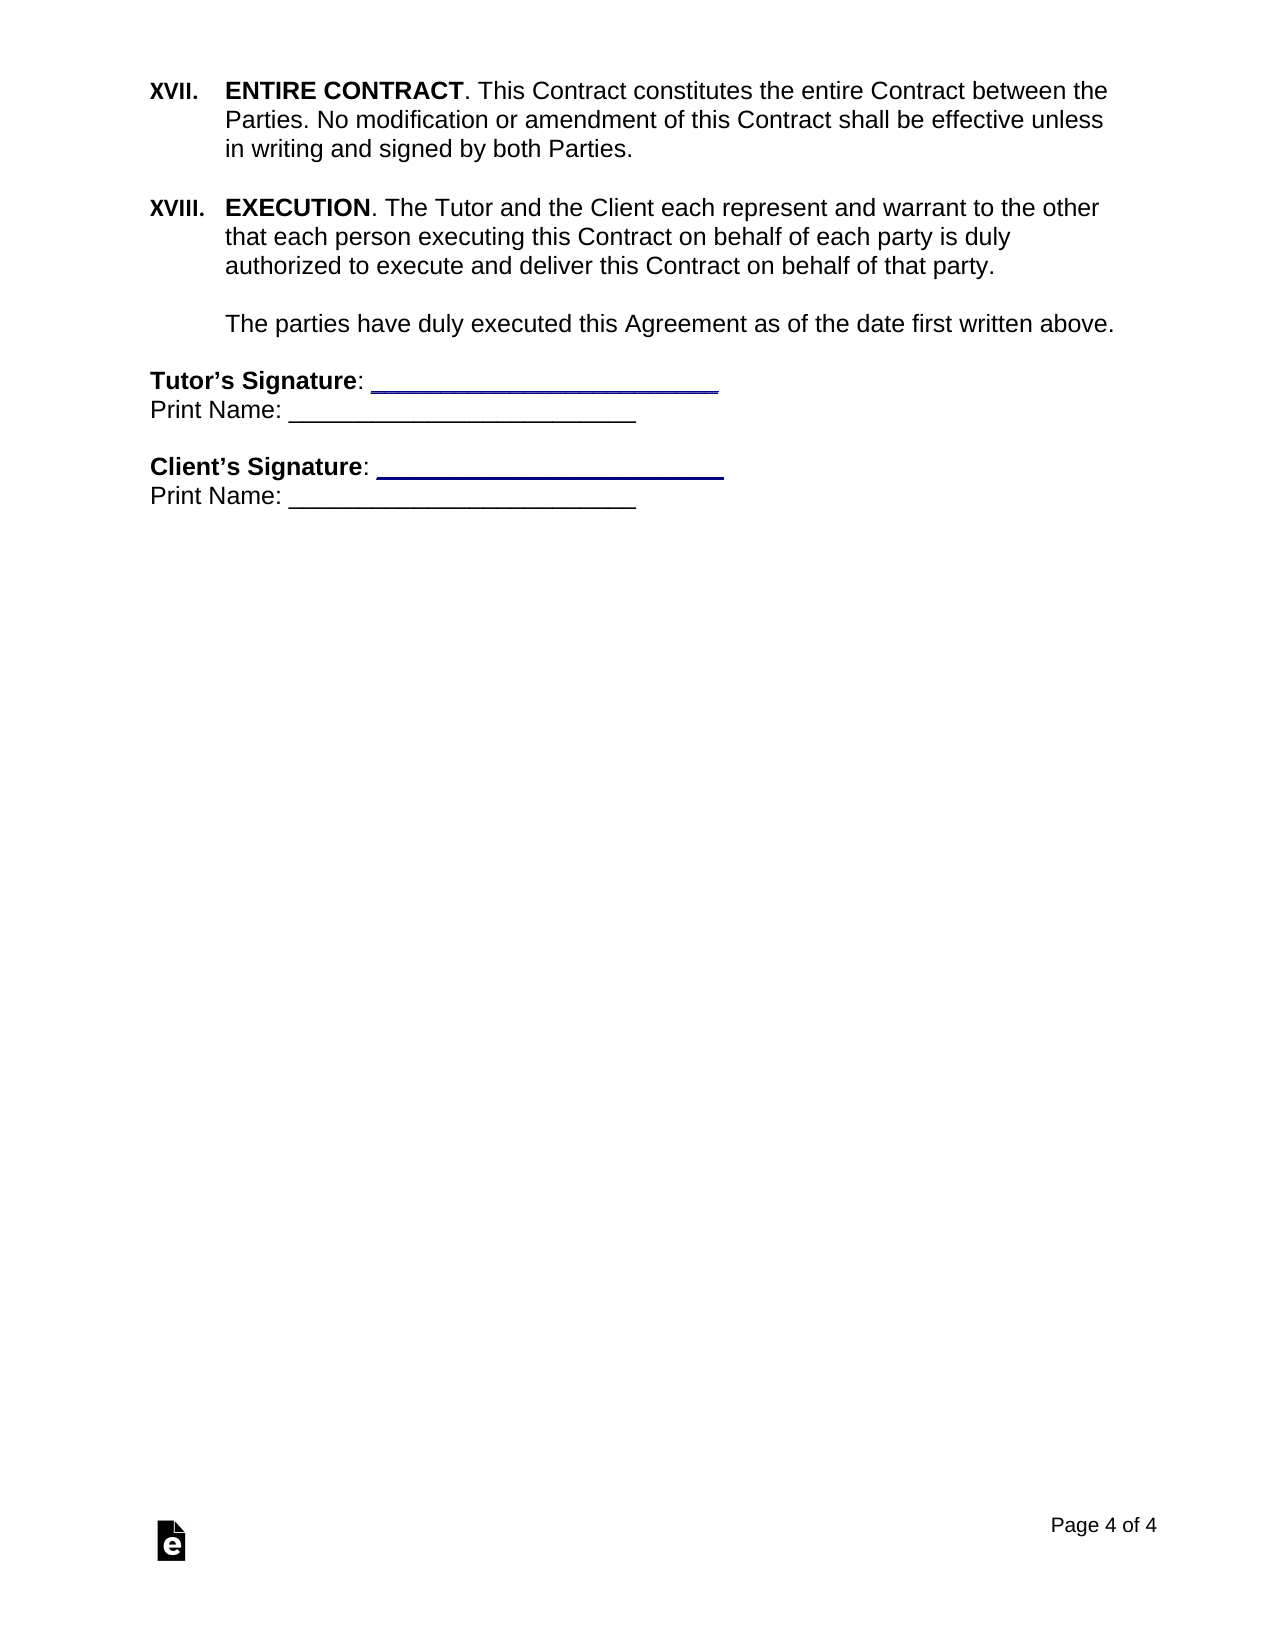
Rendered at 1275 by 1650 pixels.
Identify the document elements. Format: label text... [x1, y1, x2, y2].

text Tutor’s Signature: _________________________ [150, 366, 1125, 395]
text Print Name: _________________________ [150, 395, 1125, 423]
text Client’s Signature: _________________________ [150, 452, 1125, 481]
list ENTIRE CONTRACT. This Contract constitutes the entire Contract between the Parties. No modification or amendment of this Contract shall be effective unless in writing and signed by both Parties. [150, 75, 1125, 163]
list EXECUTION. The Tutor and the Client each represent and warrant to the other that each person executing this Contract on behalf of each party is duly authorized to execute and deliver this Contract on behalf of that party. [150, 192, 1125, 280]
list The parties have duly executed this Agreement as of the date first written above. [225, 308, 1125, 337]
text Print Name: _________________________ [150, 481, 1125, 510]
